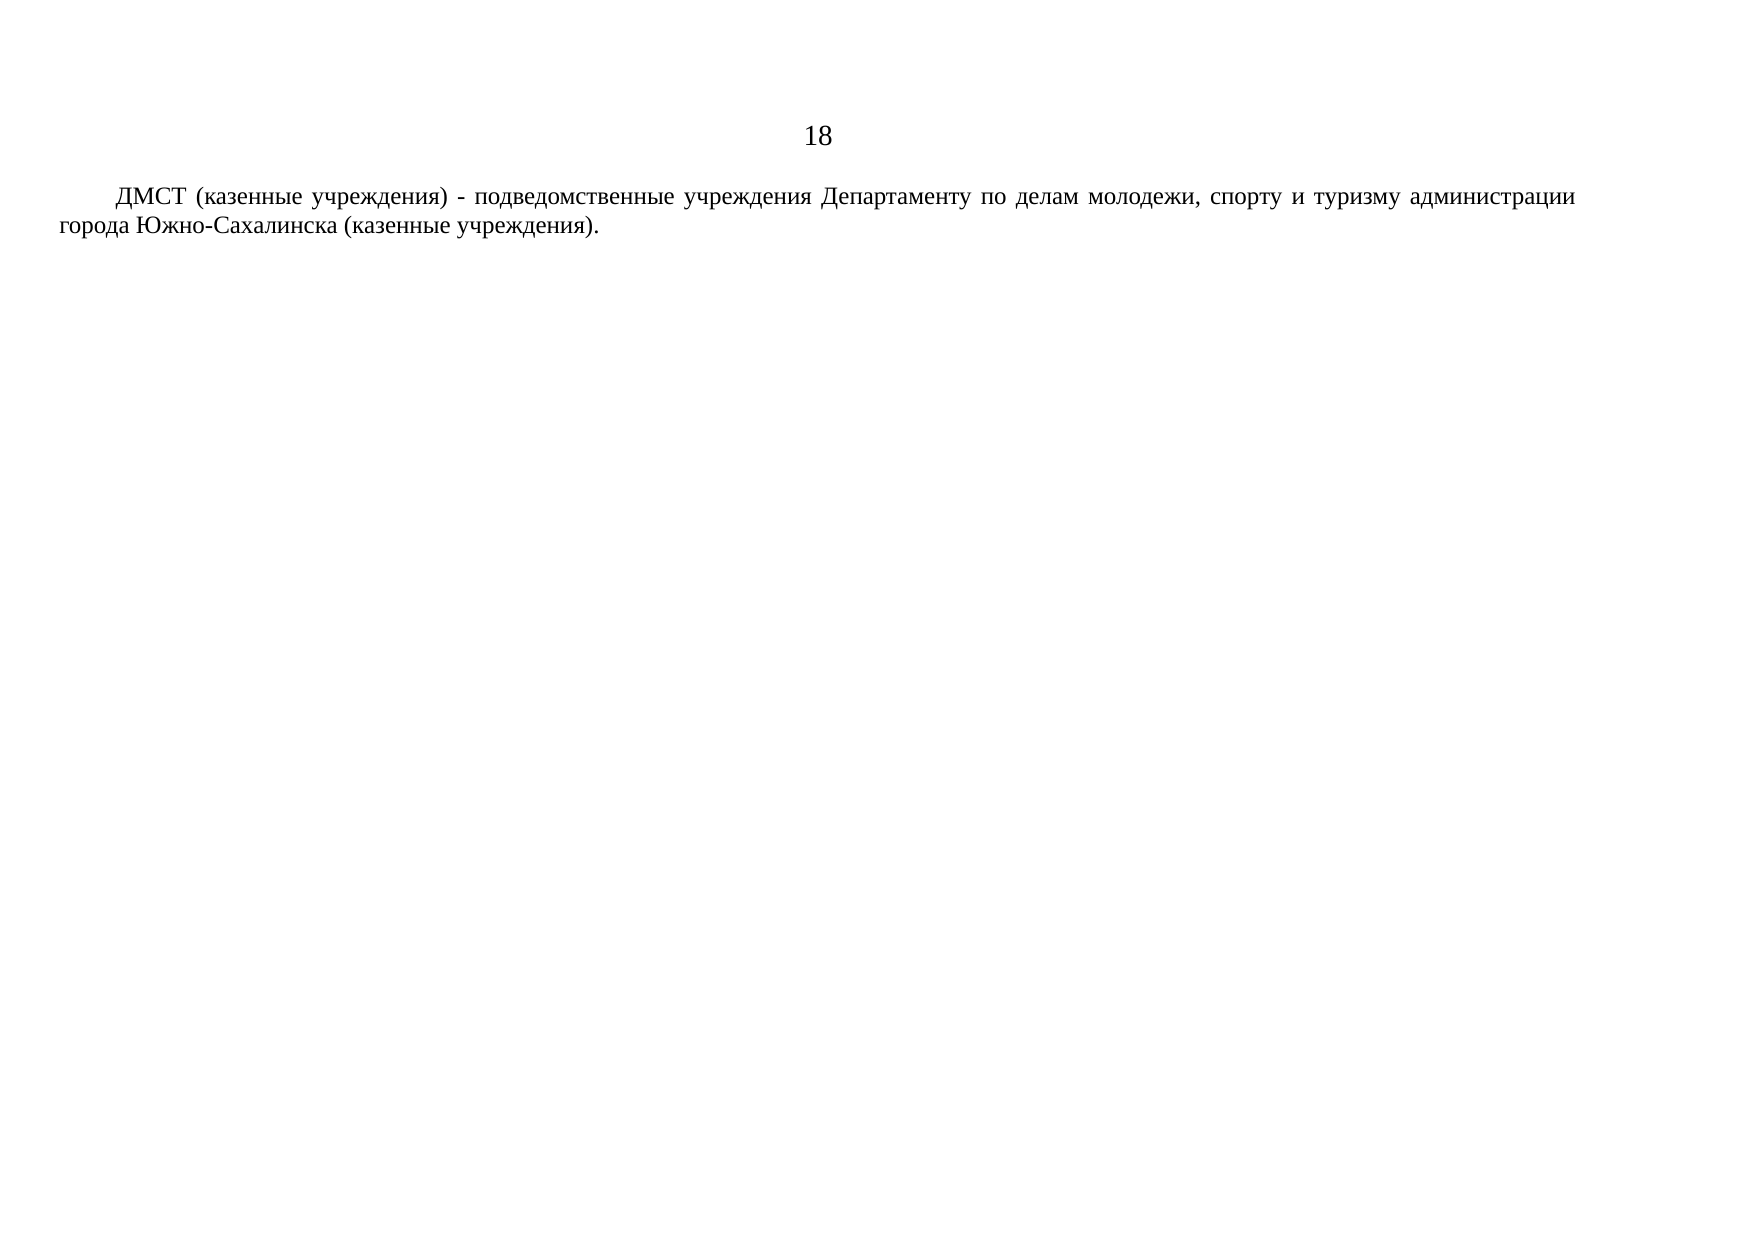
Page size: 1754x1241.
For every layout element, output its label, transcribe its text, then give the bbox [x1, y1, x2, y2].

text ДМСТ (казенные учреждения) - подведомственные учреждения Департаменту по делам молодежи, спорту и туризму администрации города Южно-Сахалинска (казенные учреждения). [59, 181, 1577, 239]
